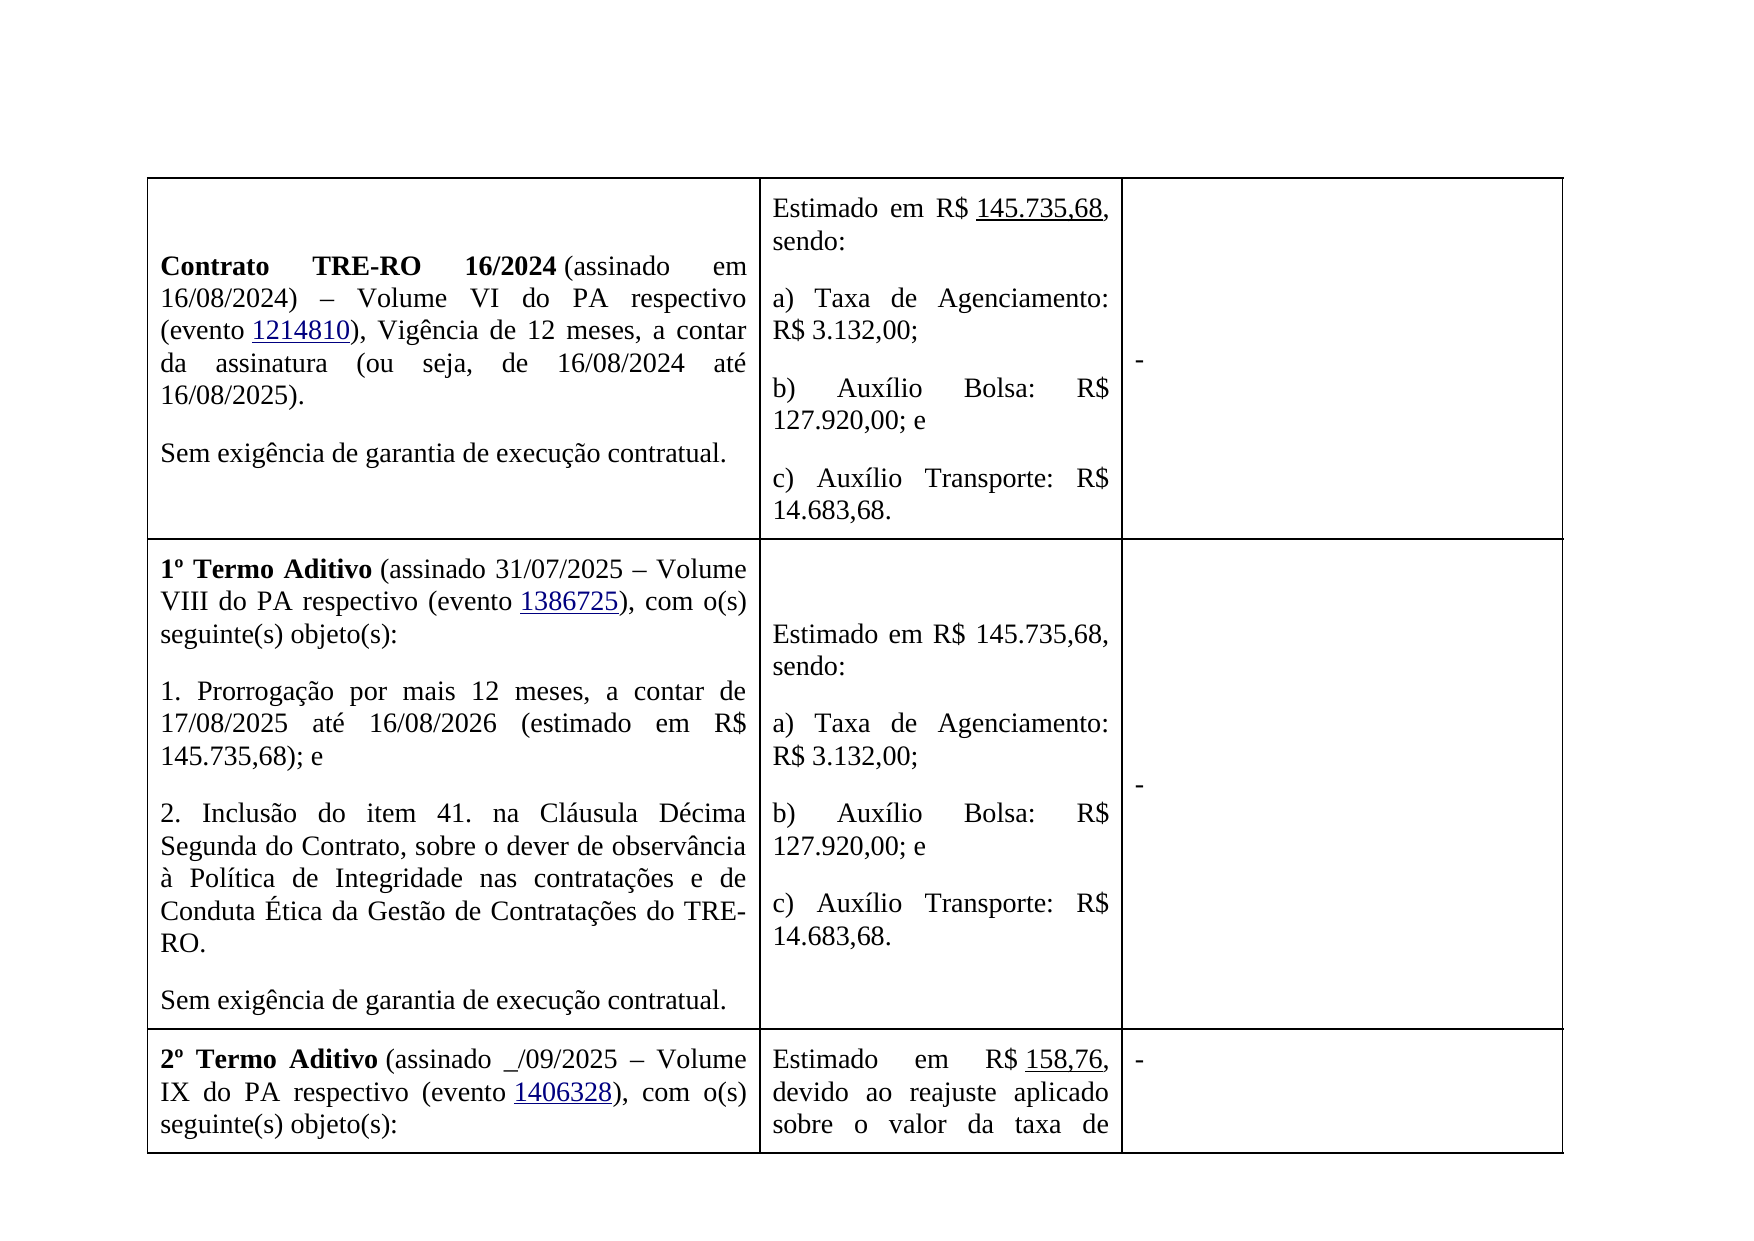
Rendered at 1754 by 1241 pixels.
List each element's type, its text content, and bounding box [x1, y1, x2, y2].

table_cell Estimado em R$ 145.735,68, sendo: a) Taxa de Agenciamento: R$ 3.132,00; b) Auxílio Bolsa: R$ 127.920,00; e c) Auxílio Transporte: R$ 14.683,68. [761, 540, 1121, 1028]
table_cell 1º Termo Aditivo (assinado 31/07/2025 – Volume VIII do PA respectivo (evento 1386725), com o(s) seguinte(s) objeto(s): 1. Prorrogação por mais 12 meses, a contar de 17/08/2025 até 16/08/2026 (estimado em R$ 145.735,68); e 2. Inclusão do item 41. na Cláusula Décima Segunda do Contrato, sobre o dever de observância à Política de Integridade nas contratações e de Conduta Ética da Gestão de Contratações do TRE-RO. Sem exigência de garantia de execução contratual. [148, 540, 759, 1028]
table_cell Estimado em R$ 145.735,68, sendo: a) Taxa de Agenciamento: R$ 3.132,00; b) Auxílio Bolsa: R$ 127.920,00; e c) Auxílio Transporte: R$ 14.683,68. [761, 179, 1121, 538]
table_cell - [1123, 179, 1562, 538]
table_cell Estimado em R$ 158,76, devido ao reajuste aplicado sobre o valor da taxa de [761, 1030, 1121, 1152]
table_cell 2º Termo Aditivo (assinado _/09/2025 – Volume IX do PA respectivo (evento 1406328), com o(s) seguinte(s) objeto(s): [148, 1030, 759, 1152]
table_cell - [1123, 540, 1562, 1028]
table_cell - [1123, 1030, 1562, 1152]
table_cell Contrato TRE-RO 16/2024 (assinado em 16/08/2024) – Volume VI do PA respectivo (evento 1214810), Vigência de 12 meses, a contar da assinatura (ou seja, de 16/08/2024 até 16/08/2025). Sem exigência de garantia de execução contratual. [148, 179, 759, 538]
